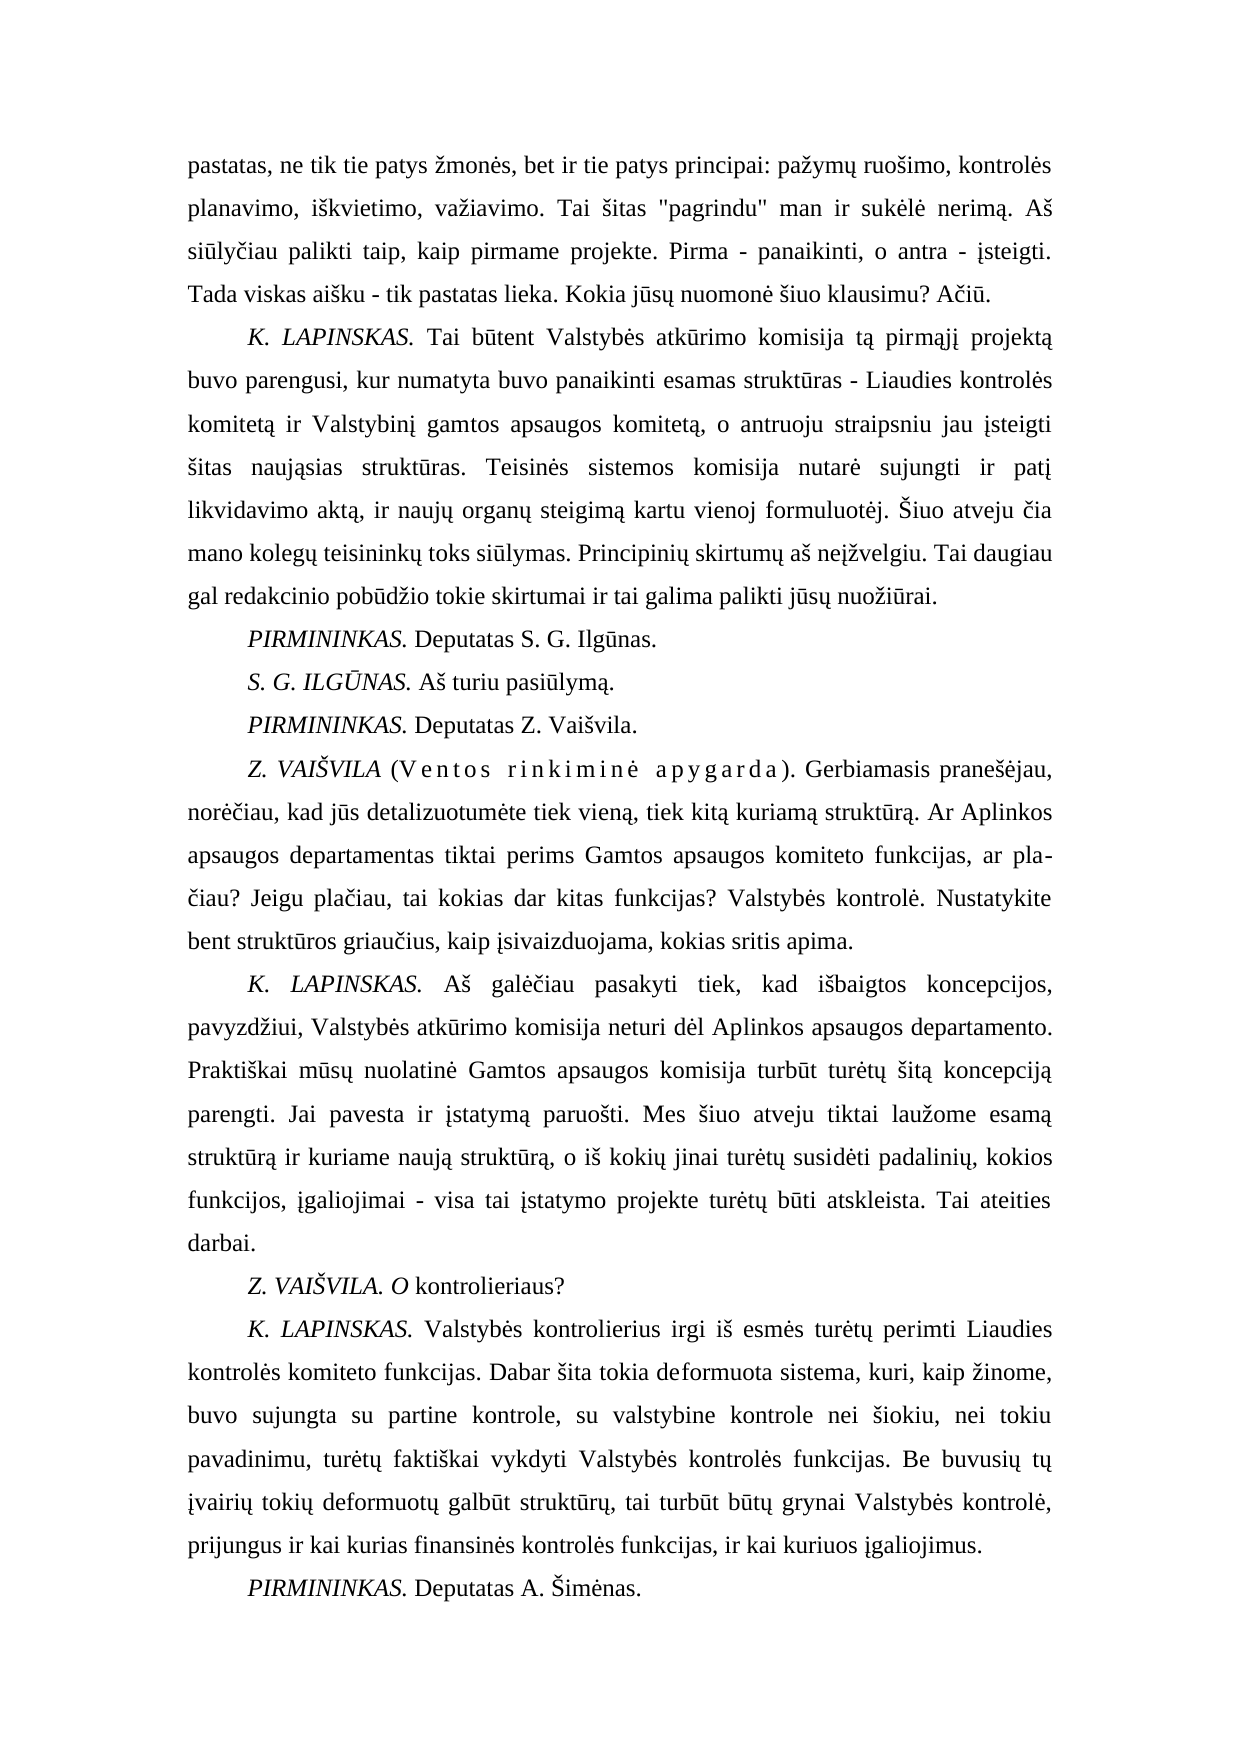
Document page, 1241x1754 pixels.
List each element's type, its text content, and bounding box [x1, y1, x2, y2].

text Z. Vaišvila (Ventos rinkiminė apygarda). Ger­biamasis pranešėjau, norėčiau, kad jūs detalizuotumėte tiek vie­ną, tiek kitą kuriamą struktūrą. Ar Aplinkos apsaugos departa­mentas tiktai perims Gamtos apsaugos komiteto funkcijas, ar pla­čiau? Jeigu plačiau, tai kokias dar kitas funkcijas? Valstybės kontrolė. Nustatykite bent struktūros griaučius, kaip įsivaizduojama, kokias sritis apima. [187, 754, 1053, 955]
text K. Lapinskas. Aš galėčiau pasakyti tiek, kad išbaigtos kon­cepcijos, pavyzdžiui, Valstybės atkūrimo komisija neturi dėl Ap­linkos apsaugos departamento. Praktiškai mūsų nuolatinė Gamtos apsaugos komisija turbūt turėtų šitą koncepciją parengti. Jai pavesta ir įstatymą paruošti. Mes šiuo atveju tiktai laužome esamą struktūrą ir kuriame naują struktūrą, o iš kokių jinai turėtų susi­dėti padalinių, kokios funkcijos, įgaliojimai - visa tai įstatymo projekte turėtų būti atskleista. Tai ateities darbai. [187, 969, 1053, 1257]
text Z. Vaišvila. O kontrolieriaus? [187, 1271, 1053, 1300]
text Pirmininkas. Deputatas S. G. Ilgūnas. [187, 624, 1053, 653]
text K. Lapinskas. Valstybės kontrolierius irgi iš esmės turėtų per­imti Liaudies kontrolės komiteto funkcijas. Dabar šita tokia de­formuota sistema, kuri, kaip žinome, buvo sujungta su partine kontrole, su valstybine kontrole nei šiokiu, nei tokiu pavadinimu, turėtų faktiškai vykdyti Valstybės kontrolės funkcijas. Be buvusių tų įvairių tokių deformuotų galbūt struktūrų, tai turbūt būtų grynai Valstybės kontrolė, prijungus ir kai kurias finansinės kontrolės funkcijas, ir kai kuriuos įgaliojimus. [187, 1314, 1053, 1559]
text Pirmininkas. Deputatas Z. Vaišvila. [187, 711, 1053, 739]
text pastatas, ne tik tie patys žmonės, bet ir tie patys principai: pažymų ruošimo, kontrolės pla­navimo, iškvietimo, važiavimo. Tai šitas "pagrindu" man ir su­kėlė nerimą. Aš siūlyčiau palikti taip, kaip pirmame projekte. Pirma - panaikinti, o antra - įsteigti. Tada viskas aišku - tik pastatas lieka. Kokia jūsų nuomonė šiuo klausimu? Ačiū. [187, 150, 1053, 308]
text Pirmininkas. Deputatas A. Šimėnas. [187, 1573, 1053, 1602]
text S. G. Ilgūnas. Aš turiu pasiūlymą. [187, 667, 1053, 696]
text K. Lapinskas. Tai būtent Valstybės atkūrimo komisija tą pir­mąjį projektą buvo parengusi, kur numatyta buvo panaikinti esa­mas struktūras - Liaudies kontrolės komitetą ir Valstybinį gam­tos apsaugos komitetą, o antruoju straipsniu jau įsteigti šitas naująsias struktūras. Teisinės sistemos komisija nutarė sujungti ir patį likvidavimo aktą, ir naujų organų steigimą kartu vienoj formuluotėj. Šiuo atveju čia mano kolegų teisininkų toks siū­lymas. Principinių skirtumų aš neįžvelgiu. Tai daugiau gal re­dakcinio pobūdžio tokie skirtumai ir tai galima palikti jūsų nuožiūrai. [187, 322, 1053, 610]
